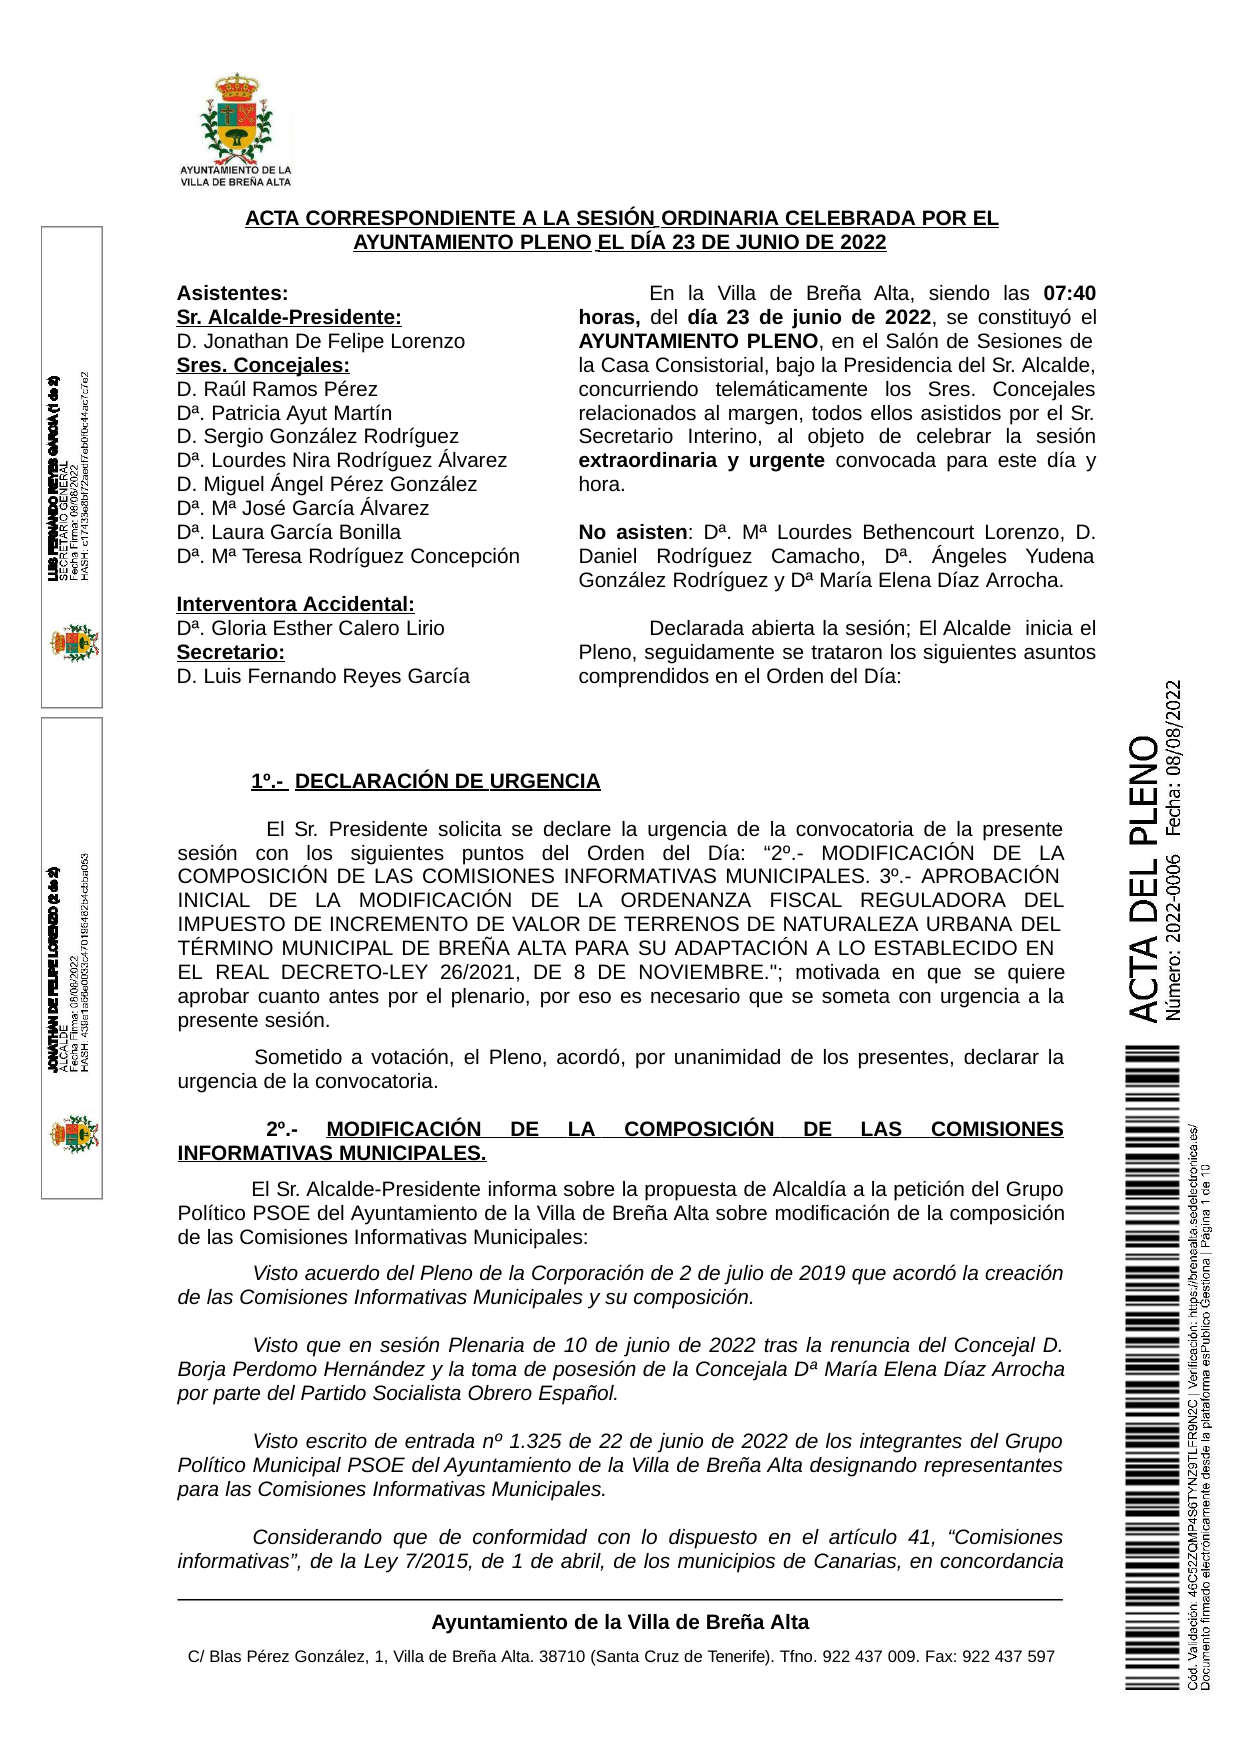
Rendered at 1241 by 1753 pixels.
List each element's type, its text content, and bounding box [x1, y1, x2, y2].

text Dª. Lourdes Nira Rodríguez Álvarez [176, 449, 532, 472]
text Secretario Interino, al objeto de celebrar la sesión [578, 425, 1121, 448]
text D. Luis Fernando Reyes García [176, 665, 494, 688]
text IMPUESTO DE INCREMENTO DE VALOR DE TERRENOS DE NATURALEZA URBANA DEL [177, 913, 1088, 936]
text Asistentes: [176, 282, 489, 305]
text D. Jonathan De Felipe Lorenzo [176, 329, 489, 353]
text No asisten: Dª. Mª Lourdes Bethencourt Lorenzo, D. [578, 521, 1120, 544]
text sesión con los siguientes puntos del Orden del Día: “2º.- MODIFICACIÓN DE LA [177, 841, 1088, 864]
text AYUNTAMIENTO PLENO EL DÍA 23 DE JUNIO DE 2022 [353, 231, 1021, 254]
text concurriendo telemáticamente los Sres. Concejales [578, 377, 1121, 401]
text Visto escrito de entrada nº 1.325 de 22 de junio de 2022 de los integrantes del Grupo [252, 1430, 1087, 1453]
text de las Comisiones Informativas Municipales: [177, 1226, 1087, 1249]
text Sres. Concejales: [176, 353, 489, 377]
text 2º.- MODIFICACIÓN DE LA COMPOSICIÓN DE LAS COMISIONES [266, 1117, 1088, 1141]
text Político PSOE del Ayuntamiento de la Villa de Breña Alta sobre modificación de la composición [177, 1202, 1087, 1225]
text D. Miguel Ángel Pérez González [176, 473, 532, 496]
text Interventora Accidental: [176, 593, 469, 616]
text INFORMATIVAS MUNICIPALES. [177, 1141, 516, 1164]
text º.- DECLARACIÓN DE URGENCIA [263, 769, 1087, 793]
text presente sesión. [177, 1009, 1088, 1032]
text González Rodríguez y Dª María Elena Díaz Arrocha. [578, 569, 1120, 592]
text urgencia de la convocatoria. [177, 1069, 1087, 1093]
text Dª. Patricia Ayut Martín [176, 401, 416, 424]
text EL REAL DECRETO-LEY 26/2021, DE 8 DE NOVIEMBRE."; motivada en que se quiere [177, 961, 1088, 984]
text Político Municipal PSOE del Ayuntamiento de la Villa de Breña Alta designando representantes [177, 1454, 1087, 1477]
text Visto que en sesión Plenaria de 10 de junio de 2022 tras la renuncia del Concejal D. [252, 1334, 1088, 1357]
text horas, del día 23 de junio de 2022, se constituyó el [578, 306, 1121, 329]
text por parte del Partido Socialista Obrero Español. [177, 1382, 1088, 1405]
text Sometido a votación, el Pleno, acordó, por unanimidad de los presentes, declarar la [254, 1046, 1087, 1069]
text aprobar cuanto antes por el plenario, por eso es necesario que se someta con urgencia a la [177, 985, 1088, 1008]
text informativas”, de la Ley 7/2015, de 1 de abril, de los municipios de Canarias, en concordancia [177, 1550, 1086, 1573]
text AYUNTAMIENTO PLENO, en el Salón de Sesiones de [578, 329, 1121, 353]
text COMPOSICIÓN DE LAS COMISIONES INFORMATIVAS MUNICIPALES. 3º.- APROBACIÓN [177, 865, 1088, 888]
text El Sr. Presidente solicita se declare la urgencia de la convocatoria de la presente [266, 817, 1087, 841]
text Ayuntamiento de la Villa de Breña Alta [431, 1611, 834, 1634]
text Borja Perdomo Hernández y la toma de posesión de la Concejala Dª María Elena Díaz Arrocha [177, 1358, 1088, 1381]
text Sr. Alcalde-Presidente: [176, 306, 489, 329]
text Dª. Mª Teresa Rodríguez Concepción [176, 545, 546, 568]
text hora. [578, 473, 1121, 496]
text TÉRMINO MUNICIPAL DE BREÑA ALTA PARA SU ADAPTACIÓN A LO ESTABLECIDO EN [177, 937, 1088, 960]
text Dª. Mª José García Álvarez [176, 497, 532, 520]
text Daniel Rodríguez Camacho, Dª. Ángeles Yudena [578, 545, 1120, 568]
text para las Comisiones Informativas Municipales. [177, 1478, 1087, 1501]
picture [0, 0, 1241, 1753]
text En la Villa de Breña Alta, siendo las 07:40 [649, 282, 1121, 305]
text ACTA CORRESPONDIENTE A LA SESIÓN ORDINARIA CELEBRADA POR EL [245, 207, 1021, 230]
text Dª. Laura García Bonilla [176, 521, 532, 544]
text Pleno, seguidamente se trataron los siguientes asuntos [578, 641, 1120, 664]
text extraordinaria y urgente convocada para este día y [578, 449, 1121, 472]
text de las Comisiones Informativas Municipales y su composición. [177, 1286, 1087, 1309]
text Considerando que de conformidad con lo dispuesto en el artículo 41, “Comisiones [252, 1526, 1086, 1549]
text la Casa Consistorial, bajo la Presidencia del Sr. Alcalde, [578, 353, 1121, 377]
text Visto acuerdo del Pleno de la Corporación de 2 de julio de 2019 que acordó la creación [252, 1262, 1087, 1285]
text C/ Blas Pérez González, 1, Villa de Breña Alta. 38710 (Santa Cruz de Tenerife). Tfno. 922 437 009. Fax: 922 437 597 [188, 1647, 1078, 1666]
text D. Raúl Ramos Pérez [176, 377, 489, 401]
text El Sr. Alcalde-Presidente informa sobre la propuesta de Alcaldía a la petición del Grupo [251, 1178, 1087, 1201]
text comprendidos en el Orden del Día: [578, 665, 1120, 688]
text D. Sergio González Rodríguez [176, 425, 532, 448]
text Secretario: [176, 641, 469, 664]
text Declarada abierta la sesión; El Alcalde inicia el [649, 617, 1120, 640]
text relacionados al margen, todos ellos asistidos por el Sr. [578, 401, 1121, 424]
text INICIAL DE LA MODIFICACIÓN DE LA ORDENANZA FISCAL REGULADORA DEL [177, 889, 1088, 912]
text 1 [251, 769, 263, 789]
text Dª. Gloria Esther Calero Lirio [176, 617, 469, 640]
